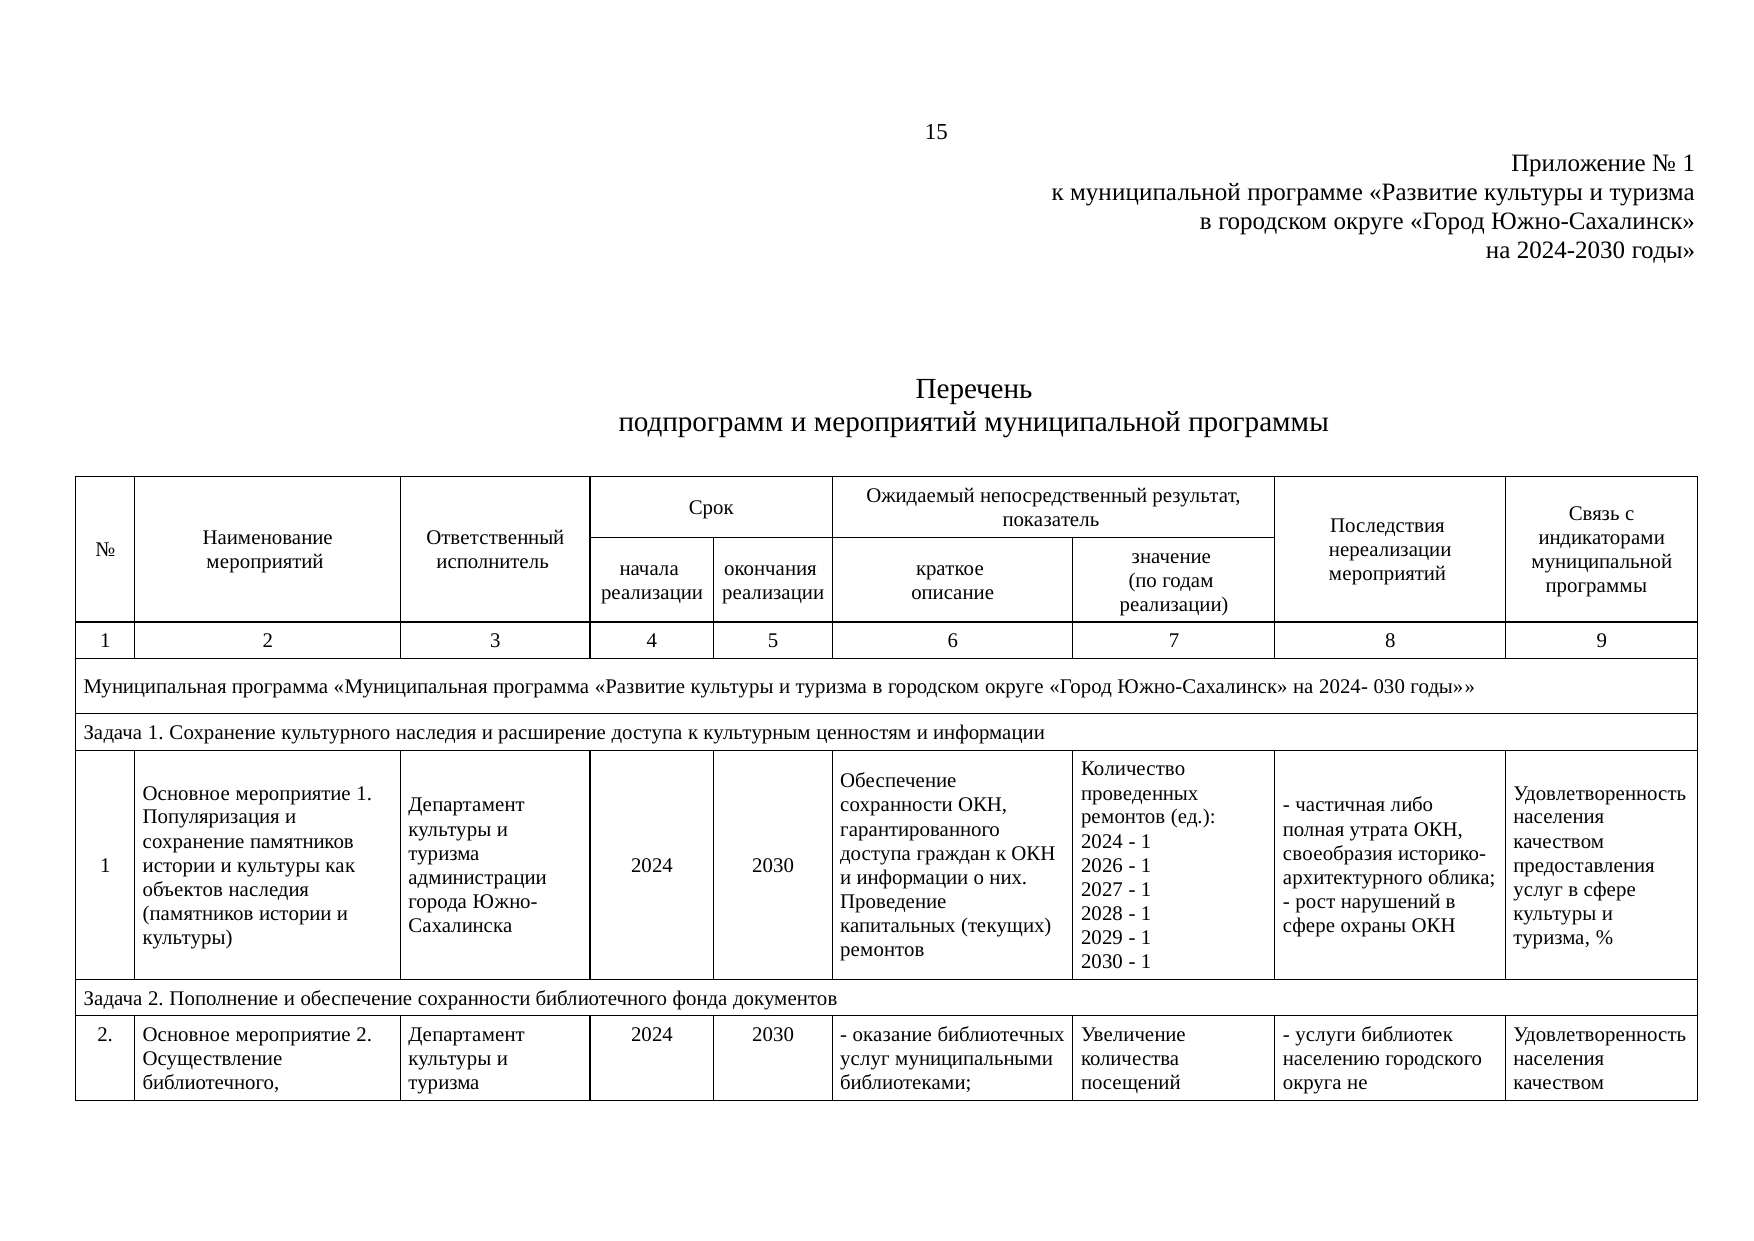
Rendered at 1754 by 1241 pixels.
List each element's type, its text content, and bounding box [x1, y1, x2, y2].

table_cell Обеспечение сохранности ОКН, гарантированного доступа граждан к ОКН и информации о них. Проведение капитальных (текущих) ремонтов [833, 751, 1072, 978]
table_cell окончания реализации [714, 538, 832, 621]
table_cell 4 [591, 623, 713, 658]
table_cell начала реализации [591, 538, 713, 621]
table_cell 3 [401, 623, 589, 658]
text Перечень [177, 371, 1695, 405]
table_cell 5 [714, 623, 832, 658]
table_header Связь с индикаторами муниципальной программы [1506, 477, 1697, 621]
table_cell Увеличение количества посещений [1073, 1016, 1274, 1100]
text подпрограмм и мероприятий муниципальной программы [177, 405, 1695, 438]
table_cell 6 [833, 623, 1072, 658]
table_cell 2024 [591, 1016, 713, 1100]
text в городском округе «Город Южно-Сахалинск» [177, 206, 1695, 235]
table_cell Количество проведенных ремонтов (ед.): 2024 - 1 2026 - 1 2027 - 1 2028 - 1 2029 - 1 2030 - 1 [1073, 751, 1274, 978]
table_header Ответственный исполнитель [401, 477, 589, 621]
table_cell 2030 [714, 1016, 832, 1100]
table_header Ожидаемый непосредственный результат, показатель [833, 477, 1274, 537]
table_cell Основное мероприятие 2. Осуществление библиотечного, [135, 1016, 400, 1100]
text к муниципальной программе «Развитие культуры и туризма [177, 177, 1695, 206]
table_cell Удовлетворенность населения качеством предоставления услуг в сфере культуры и туризма, % [1506, 751, 1697, 978]
text на 2024-2030 годы» [177, 235, 1695, 264]
table_cell 7 [1073, 623, 1274, 658]
table_cell Удовлетворенность населения качеством [1506, 1016, 1697, 1100]
table_cell 2. [76, 1016, 134, 1100]
text Приложение № 1 [177, 148, 1695, 177]
table_cell - частичная либо полная утрата ОКН, своеобразия историко-архитектурного облика; - рост нарушений в сфере охраны ОКН [1275, 751, 1505, 978]
table_cell 8 [1275, 623, 1505, 658]
table_cell значение (по годам реализации) [1073, 538, 1274, 621]
table_cell 2 [135, 623, 400, 658]
table_cell Департамент культуры и туризма [401, 1016, 589, 1100]
table_header Наименование мероприятий [135, 477, 400, 621]
table_header № [76, 477, 134, 621]
table_cell Задача 2. Пополнение и обеспечение сохранности библиотечного фонда документов [76, 980, 1697, 1015]
table_cell 2030 [714, 751, 832, 978]
table_cell 1 [76, 623, 134, 658]
table_header Срок [591, 477, 832, 537]
table_cell 9 [1506, 623, 1697, 658]
table_cell - услуги библиотек населению городского округа не [1275, 1016, 1505, 1100]
table_cell краткое описание [833, 538, 1072, 621]
table_cell Задача 1. Сохранение культурного наследия и расширение доступа к культурным ценностям и информации [76, 714, 1697, 749]
table_cell 1 [76, 751, 134, 978]
table_cell 2024 [591, 751, 713, 978]
table_cell - оказание библиотечных услуг муниципальными библиотеками; [833, 1016, 1072, 1100]
table_header Последствия нереализации мероприятий [1275, 477, 1505, 621]
table_cell Департамент культуры и туризма администрации города Южно-Сахалинска [401, 751, 589, 978]
table_cell Муниципальная программа «Муниципальная программа «Развитие культуры и туризма в городском округе «Город Южно-Сахалинск» на 2024- 030 годы»» [76, 659, 1697, 713]
table_cell Основное мероприятие 1. Популяризация и сохранение памятников истории и культуры как объектов наследия (памятников истории и культуры) [135, 751, 400, 978]
